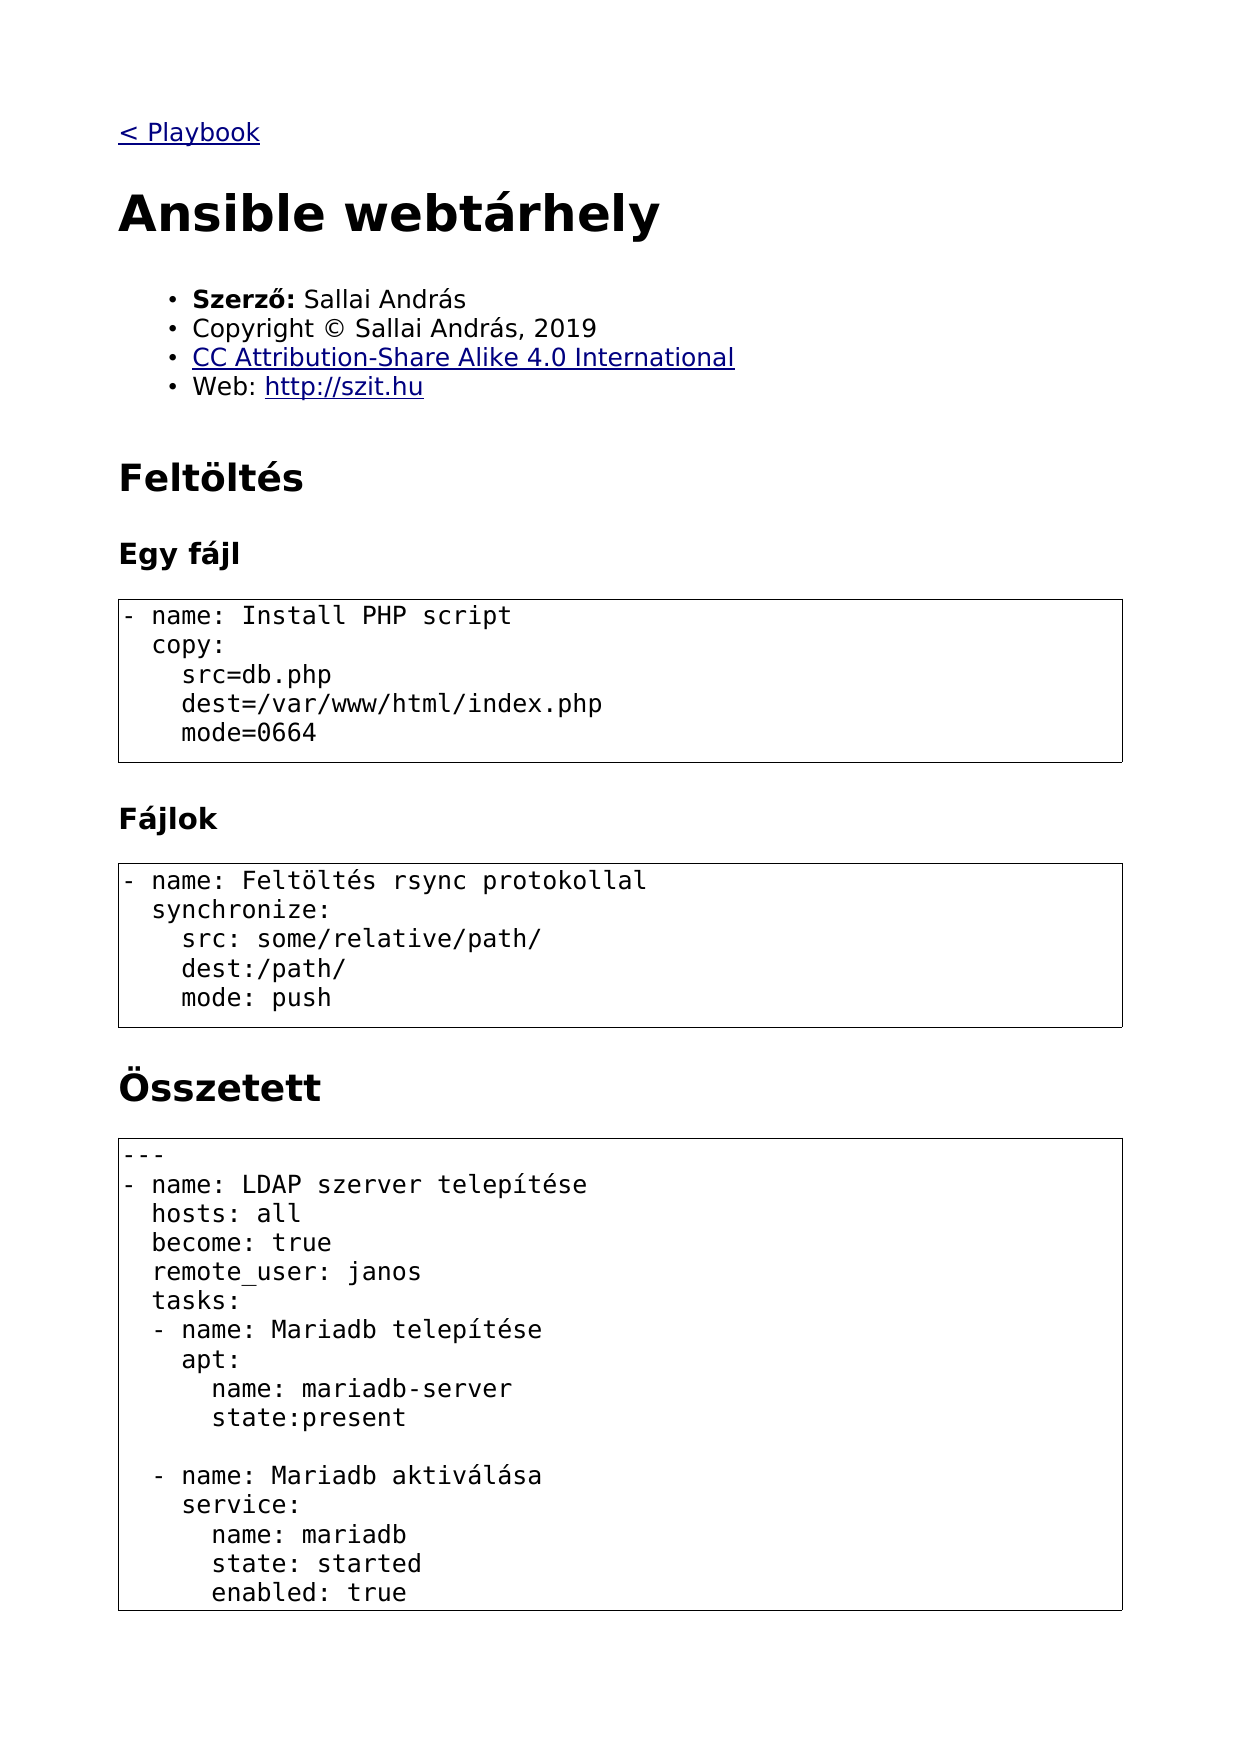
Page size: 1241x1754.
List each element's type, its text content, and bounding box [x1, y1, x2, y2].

subtitle Ansible webtárhely [118, 185, 1122, 243]
table_header --- - name: LDAP szerver telepítése hosts: all become: true remote_user: janos tasks: - name: Mariadb telepítése apt: name: mariadb-server state:present - name: Mariadb aktiválása service: name: mariadb state: started enabled: true [119, 1139, 1122, 1610]
subtitle Összetett [118, 1067, 1122, 1110]
list Szerző: Sallai András [177, 285, 1122, 314]
subtitle Fájlok [118, 802, 1122, 836]
list CC Attribution-Share Alike 4.0 International [177, 343, 1122, 372]
list Copyright © Sallai András, 2019 [177, 314, 1122, 343]
list Web: http://szit.hu [177, 372, 1122, 402]
text < Playbook [118, 118, 1122, 147]
table_header - name: Feltöltés rsync protokollal synchronize: src: some/relative/path/ dest:/path/ mode: push [119, 864, 1122, 1027]
subtitle Egy fájl [118, 537, 1122, 571]
subtitle Feltöltés [118, 456, 1122, 500]
table_header - name: Install PHP script copy: src=db.php dest=/var/www/html/index.php mode=0664 [119, 600, 1122, 762]
